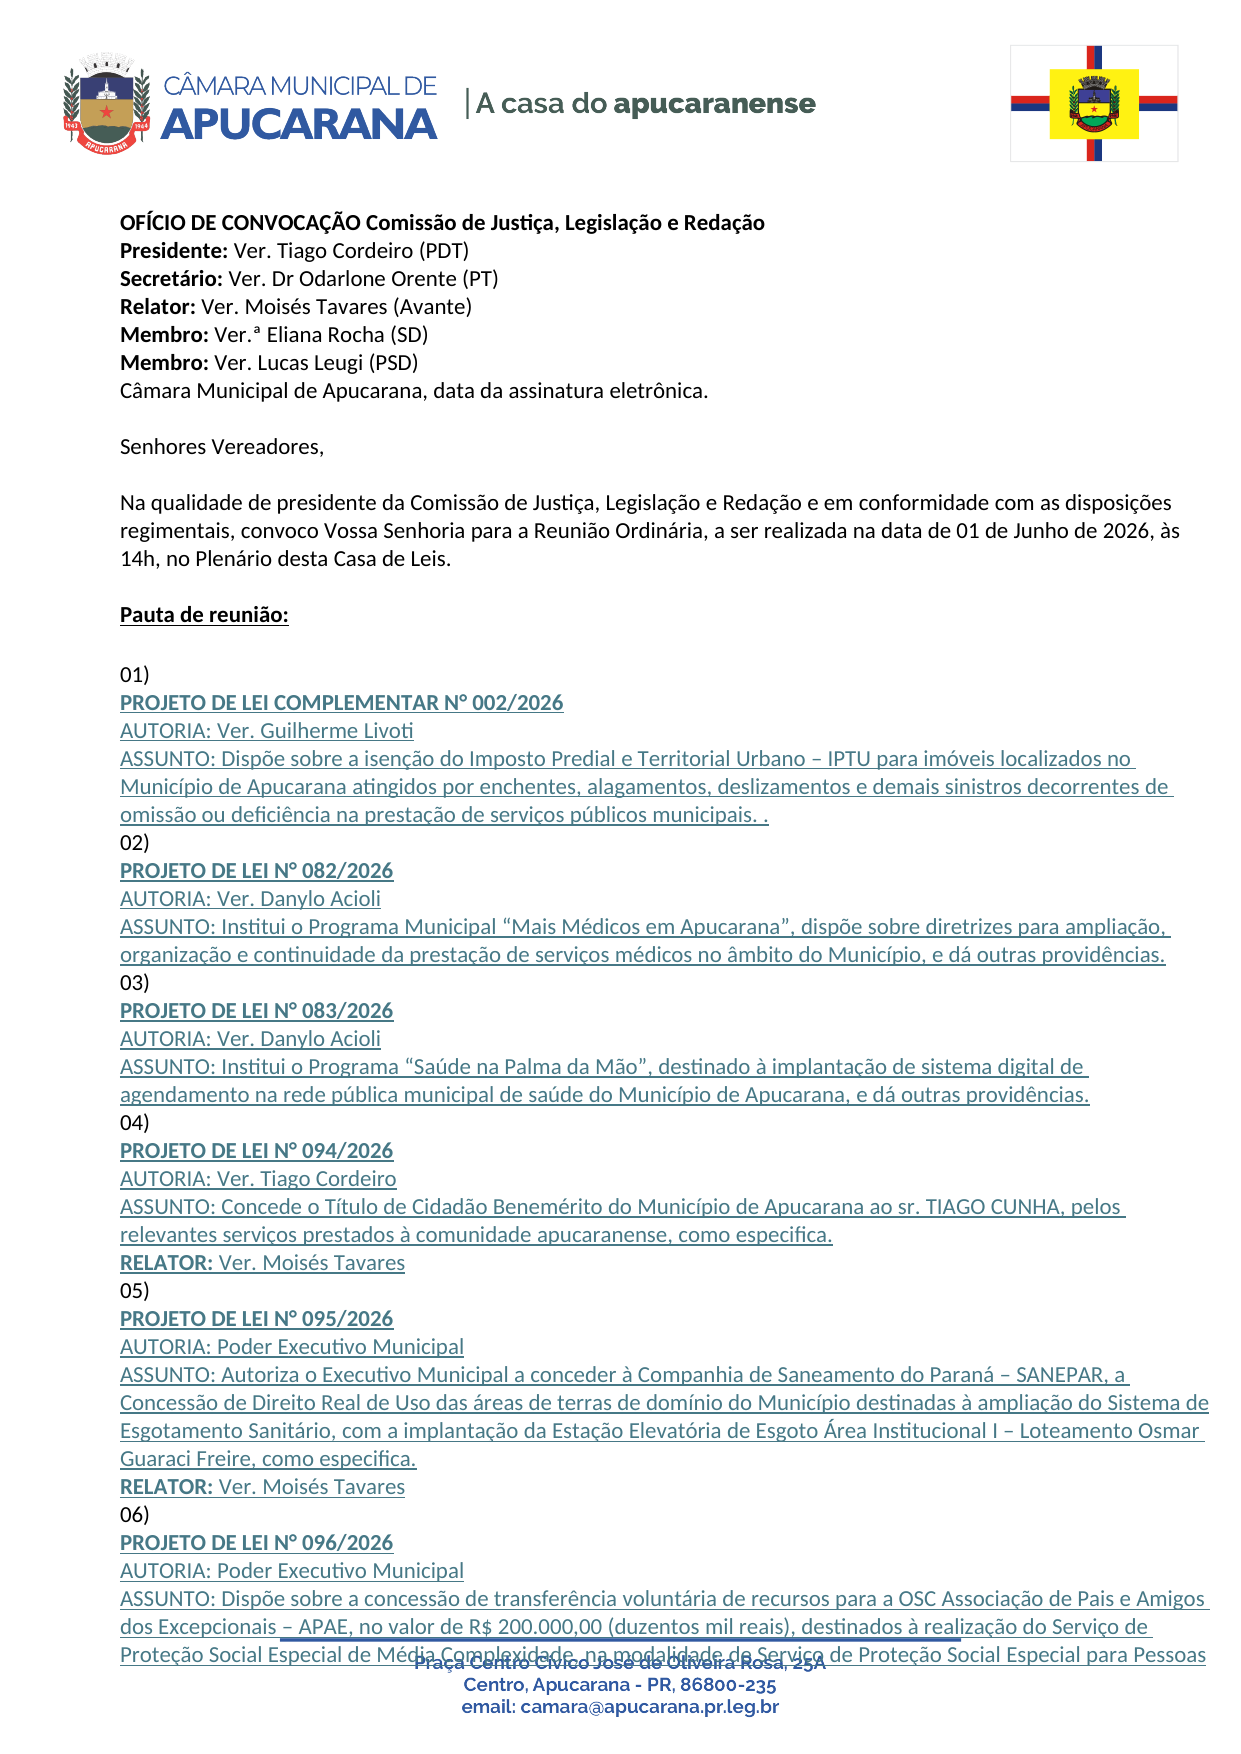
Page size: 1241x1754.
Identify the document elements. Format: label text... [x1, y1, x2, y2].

table_cell 01) PROJETO DE LEI COMPLEMENTAR N° 002/2026 AUTORIA: Ver. Guilherme Livoti ASSUNTO: Dispõe sobre a isenção do Imposto Predial e Territorial Urbano – IPTU para imóveis localizados no Município de Apucarana atingidos por enchentes, alagamentos, deslizamentos e demais sinistros decorrentes de omissão ou deficiência na prestação de serviços públicos municipais. . 02) PROJETO DE LEI N° 082/2026 AUTORIA: Ver. Danylo Acioli ASSUNTO: Institui o Programa Municipal “Mais Médicos em Apucarana”, dispõe sobre diretrizes para ampliação, organização e continuidade da prestação de serviços médicos no âmbito do Município, e dá outras providências. 03) PROJETO DE LEI N° 083/2026 AUTORIA: Ver. Danylo Acioli ASSUNTO: Institui o Programa “Saúde na Palma da Mão”, destinado à implantação de sistema digital de agendamento na rede pública municipal de saúde do Município de Apucarana, e dá outras providências. 04) PROJETO DE LEI N° 094/2026 AUTORIA: Ver. Tiago Cordeiro ASSUNTO: Concede o Título de Cidadão Benemérito do Município de Apucarana ao sr. TIAGO CUNHA, pelos relevantes serviços prestados à comunidade apucaranense, como especifica. RELATOR: Ver. Moisés Tavares 05) PROJETO DE LEI N° 095/2026 AUTORIA: Poder Executivo Municipal ASSUNTO: Autoriza o Executivo Municipal a conceder à Companhia de Saneamento do Paraná – SANEPAR, a Concessão de Direito Real de Uso das áreas de terras de domínio do Município destinadas à ampliação do Sistema de Esgotamento Sanitário, com a implantação da Estação Elevatória de Esgoto Área Institucional I – Loteamento Osmar Guaraci Freire, como especifica. RELATOR: Ver. Moisés Tavares 06) PROJETO DE LEI N° 096/2026 AUTORIA: Poder Executivo Municipal ASSUNTO: Dispõe sobre a concessão de transferência voluntária de recursos para a OSC Associação de Pais e Amigos dos Excepcionais – APAE, no valor de R$ 200.000,00 (duzentos mil reais), destinados à realização do Serviço de Proteção Social Especial de Média Complexidade, na modalidade de Serviço de Proteção Social Especial para Pessoas [118, 658, 1212, 1670]
table_header OFÍCIO DE CONVOCAÇÃO Comissão de Justiça, Legislação e Redação Presidente: Ver. Tiago Cordeiro (PDT) Secretário: Ver. Dr Odarlone Orente (PT) Relator: Ver. Moisés Tavares (Avante) Membro: Ver.ª Eliana Rocha (SD) Membro: Ver. Lucas Leugi (PSD) Câmara Municipal de Apucarana, data da assinatura eletrônica. Senhores Vereadores, Na qualidade de presidente da Comissão de Justiça, Legislação e Redação e em conformidade com as disposições regimentais, convoco Vossa Senhoria para a Reunião Ordinária, a ser realizada na data de 01 de Junho de 2026, às 14h, no Plenário desta Casa de Leis. Pauta de reunião: [118, 207, 1212, 658]
